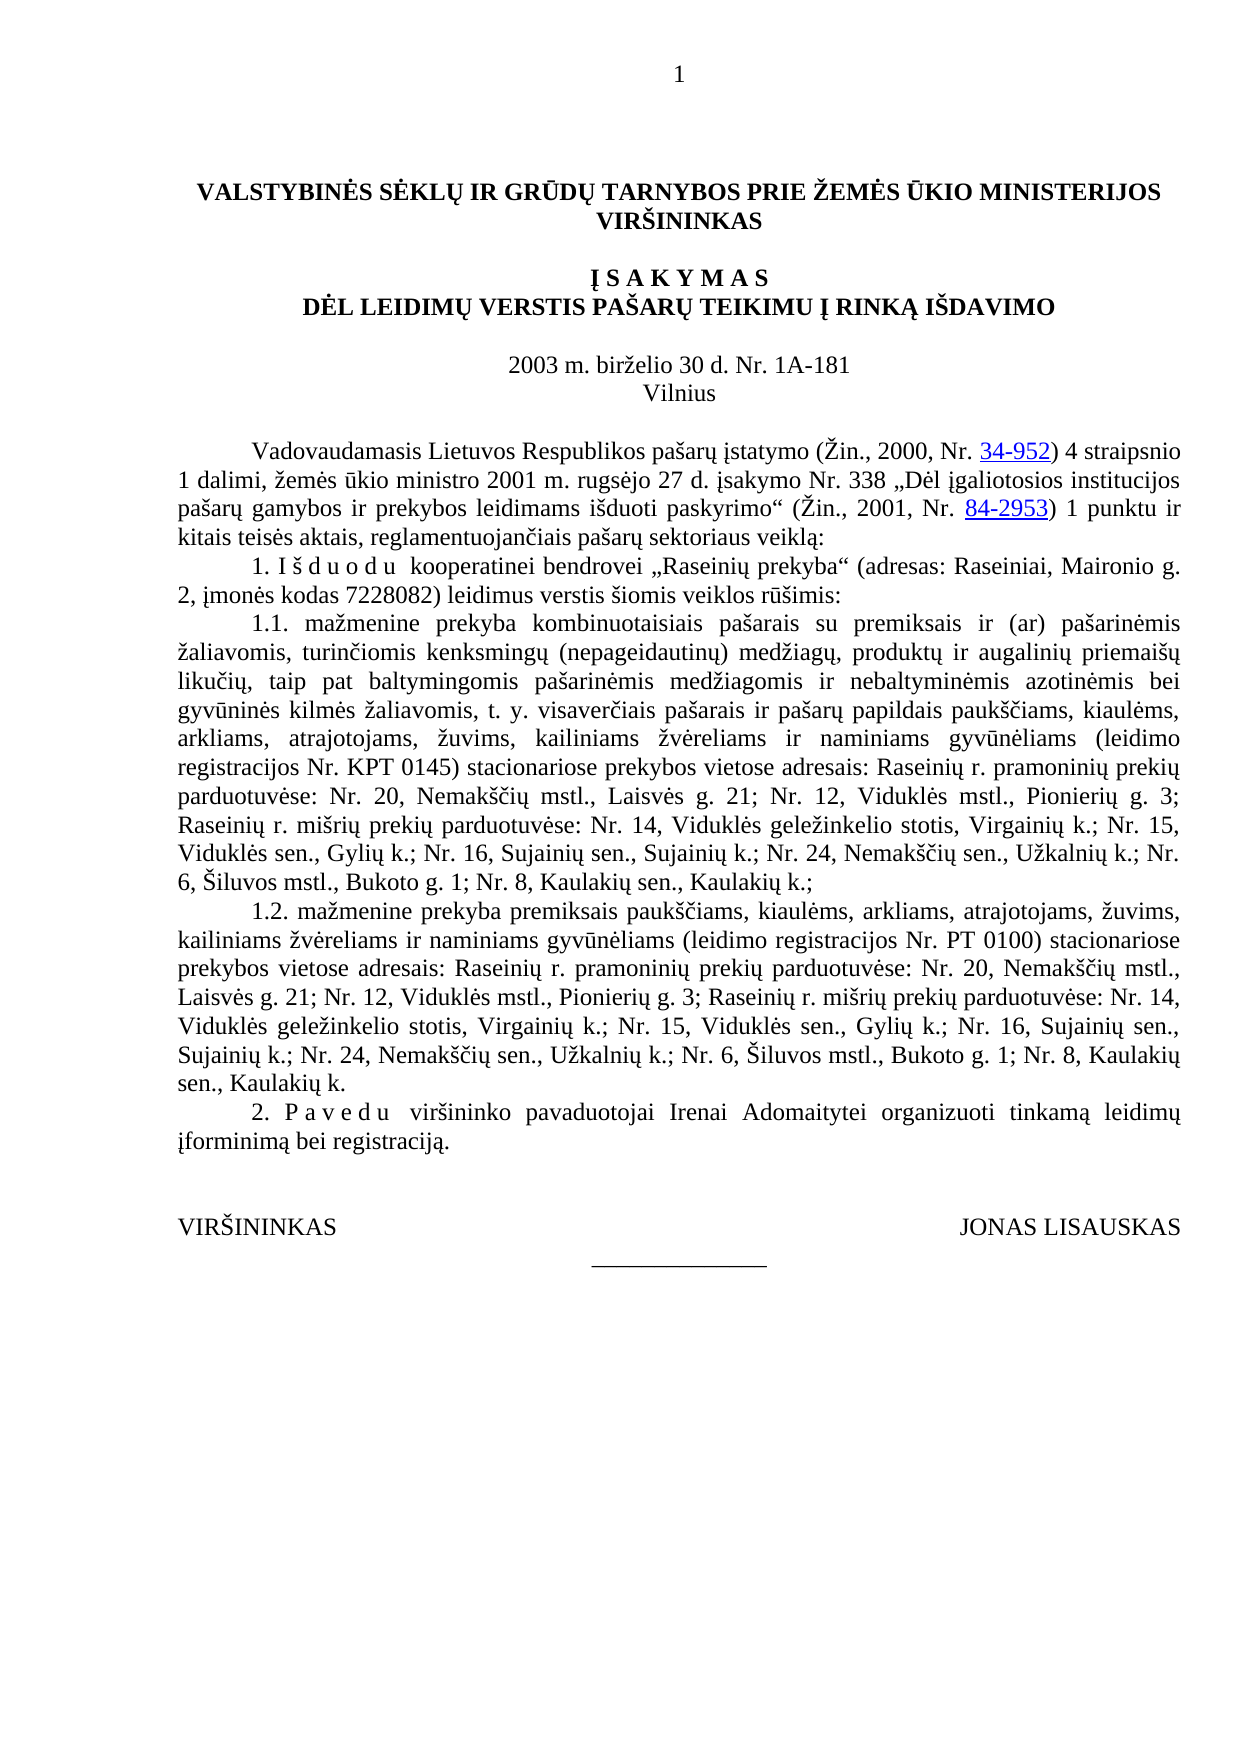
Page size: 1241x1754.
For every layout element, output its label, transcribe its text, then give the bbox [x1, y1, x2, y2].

text Į S A K Y M A S [177, 263, 1181, 292]
text VIRŠININKAS JONAS LISAUSKAS [177, 1212, 1181, 1241]
text 2. Pavedu viršininko pavaduotojai Irenai Adomaitytei organizuoti tinkamą leidimų įforminimą bei registraciją. [177, 1097, 1181, 1155]
text 1.1. mažmenine prekyba kombinuotaisiais pašarais su premiksais ir (ar) pašarinėmis žaliavomis, turinčiomis kenksmingų (nepageidautinų) medžiagų, produktų ir augalinių priemaišų likučių, taip pat baltymingomis pašarinėmis medžiagomis ir nebaltyminėmis azotinėmis bei gyvūninės kilmės žaliavomis, t. y. visaverčiais pašarais ir pašarų papildais paukščiams, kiaulėms, arkliams, atrajotojams, žuvims, kailiniams žvėreliams ir naminiams gyvūnėliams (leidimo registracijos Nr. KPT 0145) stacionariose prekybos vietose adresais: Raseinių r. pramoninių prekių parduotuvėse: Nr. 20, Nemakščių mstl., Laisvės g. 21; Nr. 12, Viduklės mstl., Pionierių g. 3; Raseinių r. mišrių prekių parduotuvėse: Nr. 14, Viduklės geležinkelio stotis, Virgainių k.; Nr. 15, Viduklės sen., Gylių k.; Nr. 16, Sujainių sen., Sujainių k.; Nr. 24, Nemakščių sen., Užkalnių k.; Nr. 6, Šiluvos mstl., Bukoto g. 1; Nr. 8, Kaulakių sen., Kaulakių k.; [177, 608, 1181, 896]
text 1.2. mažmenine prekyba premiksais paukščiams, kiaulėms, arkliams, atrajotojams, žuvims, kailiniams žvėreliams ir naminiams gyvūnėliams (leidimo registracijos Nr. PT 0100) stacionariose prekybos vietose adresais: Raseinių r. pramoninių prekių parduotuvėse: Nr. 20, Nemakščių mstl., Laisvės g. 21; Nr. 12, Viduklės mstl., Pionierių g. 3; Raseinių r. mišrių prekių parduotuvėse: Nr. 14, Viduklės geležinkelio stotis, Virgainių k.; Nr. 15, Viduklės sen., Gylių k.; Nr. 16, Sujainių sen., Sujainių k.; Nr. 24, Nemakščių sen., Užkalnių k.; Nr. 6, Šiluvos mstl., Bukoto g. 1; Nr. 8, Kaulakių sen., Kaulakių k. [177, 896, 1181, 1097]
text 1. Išduodu kooperatinei bendrovei „Raseinių prekyba“ (adresas: Raseiniai, Maironio g. 2, įmonės kodas 7228082) leidimus verstis šiomis veiklos rūšimis: [177, 551, 1181, 608]
text Vilnius [177, 378, 1181, 407]
text DĖL LEIDIMŲ VERSTIS PAŠARŲ TEIKIMU Į RINKĄ IŠDAVIMO [177, 292, 1181, 321]
text VALSTYBINĖS SĖKLŲ IR GRŪDŲ TARNYBOS PRIE ŽEMĖS ŪKIO MINISTERIJOS VIRŠININKAS [177, 177, 1181, 235]
text Vadovaudamasis Lietuvos Respublikos pašarų įstatymo (Žin., 2000, Nr. 34-952) 4 straipsnio 1 dalimi, žemės ūkio ministro 2001 m. rugsėjo 27 d. įsakymo Nr. 338 „Dėl įgaliotosios institucijos pašarų gamybos ir prekybos leidimams išduoti paskyrimo“ (Žin., 2001, Nr. 84-2953) 1 punktu ir kitais teisės aktais, reglamentuojančiais pašarų sektoriaus veiklą: [177, 436, 1181, 551]
text ______________ [177, 1241, 1181, 1270]
text 2003 m. birželio 30 d. Nr. 1A-181 [177, 350, 1181, 378]
